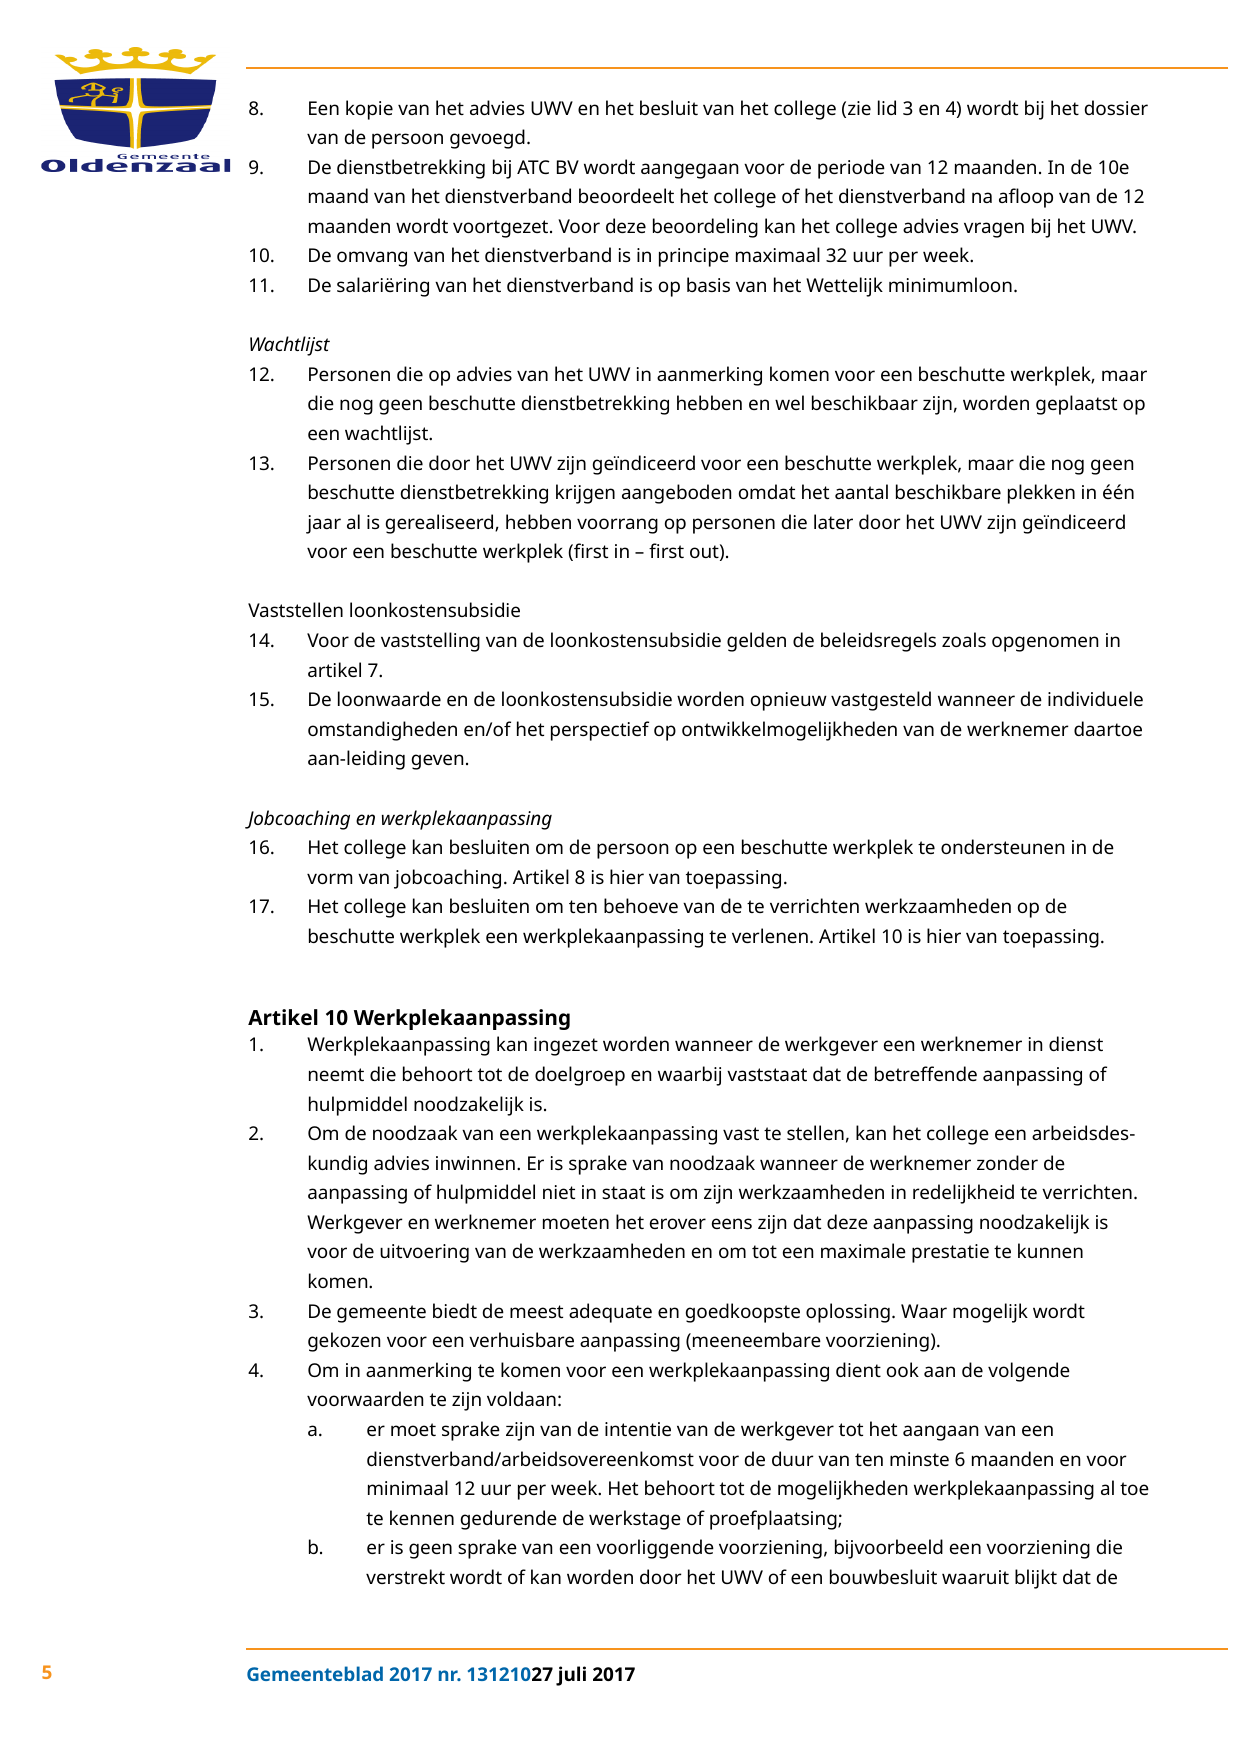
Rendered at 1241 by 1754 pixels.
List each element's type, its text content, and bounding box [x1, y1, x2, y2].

list er is geen sprake van een voorliggende voorziening, bijvoorbeeld een voorziening die verstrekt wordt of kan worden door het UWV of een bouwbesluit waaruit blijkt dat de [307, 1534, 1152, 1590]
list Om de noodzaak van een werkplekaanpassing vast te stellen, kan het college een arbeidsdes-kundig advies inwinnen. Er is sprake van noodzaak wanneer de werknemer zonder de aanpassing of hulpmiddel niet in staat is om zijn werkzaamheden in redelijkheid te verrichten. Werkgever en werknemer moeten het erover eens zijn dat deze aanpassing noodzakelijk is voor de uitvoering van de werkzaamheden en om tot een maximale prestatie te kunnen komen. [248, 1120, 1152, 1294]
list er moet sprake zijn van de intentie van de werkgever tot het aangaan van een dienstverband/arbeidsovereenkomst voor de duur van ten minste 6 maanden en voor minimaal 12 uur per week. Het behoort tot de mogelijkheden werkplekaanpassing al toe te kennen gedurende de werkstage of proefplaatsing; [307, 1416, 1152, 1531]
list Voor de vaststelling van de loonkostensubsidie gelden de beleidsregels zoals opgenomen in artikel 7. [248, 627, 1152, 683]
text Artikel 10 Werkplekaanpassing [248, 1003, 1152, 1032]
list Werkplekaanpassing kan ingezet worden wanneer de werkgever een werknemer in dienst neemt die behoort tot de doelgroep en waarbij vaststaat dat de betreffende aanpassing of hulpmiddel noodzakelijk is. [248, 1032, 1152, 1116]
list Personen die op advies van het UWV in aanmerking komen voor een beschutte werkplek, maar die nog geen beschutte dienstbetrekking hebben en wel beschikbaar zijn, worden geplaatst op een wachtlijst. [248, 361, 1152, 446]
list Het college kan besluiten om de persoon op een beschutte werkplek te ondersteunen in de vorm van jobcoaching. Artikel 8 is hier van toepassing. [248, 834, 1152, 890]
text Wachtlijst [248, 331, 1152, 357]
list Een kopie van het advies UWV en het besluit van het college (zie lid 3 en 4) wordt bij het dossier van de persoon gevoegd. [248, 95, 1152, 150]
list Personen die door het UWV zijn geïndiceerd voor een beschutte werkplek, maar die nog geen beschutte dienstbetrekking krijgen aangeboden omdat het aantal beschikbare plekken in één jaar al is gerealiseerd, hebben voorrang op personen die later door het UWV zijn geïndiceerd voor een beschutte werkplek (first in – first out). [248, 450, 1152, 564]
picture [41, 47, 231, 172]
text Vaststellen loonkostensubsidie [248, 598, 1152, 623]
list De salariëring van het dienstverband is op basis van het Wettelijk minimumloon. [248, 272, 1152, 298]
list De loonwaarde en de loonkostensubsidie worden opnieuw vastgesteld wanneer de individuele omstandigheden en/of het perspectief op ontwikkelmogelijkheden van de werknemer daartoe aan-leiding geven. [248, 686, 1152, 771]
list Het college kan besluiten om ten behoeve van de te verrichten werkzaamheden op de beschutte werkplek een werkplekaanpassing te verlenen. Artikel 10 is hier van toepassing. [248, 893, 1152, 949]
list De dienstbetrekking bij ATC BV wordt aangegaan voor de periode van 12 maanden. In de 10e maand van het dienstverband beoordeelt het college of het dienstverband na afloop van de 12 maanden wordt voortgezet. Voor deze beoordeling kan het college advies vragen bij het UWV. [248, 154, 1152, 239]
list De omvang van het dienstverband is in principe maximaal 32 uur per week. [248, 243, 1152, 268]
text Jobcoaching en werkplekaanpassing [248, 805, 1152, 831]
list De gemeente biedt de meest adequate en goedkoopste oplossing. Waar mogelijk wordt gekozen voor een verhuisbare aanpassing (meeneembare voorziening). [248, 1298, 1152, 1353]
list Om in aanmerking te komen voor een werkplekaanpassing dient ook aan de volgende voorwaarden te zijn voldaan: [248, 1357, 1152, 1412]
